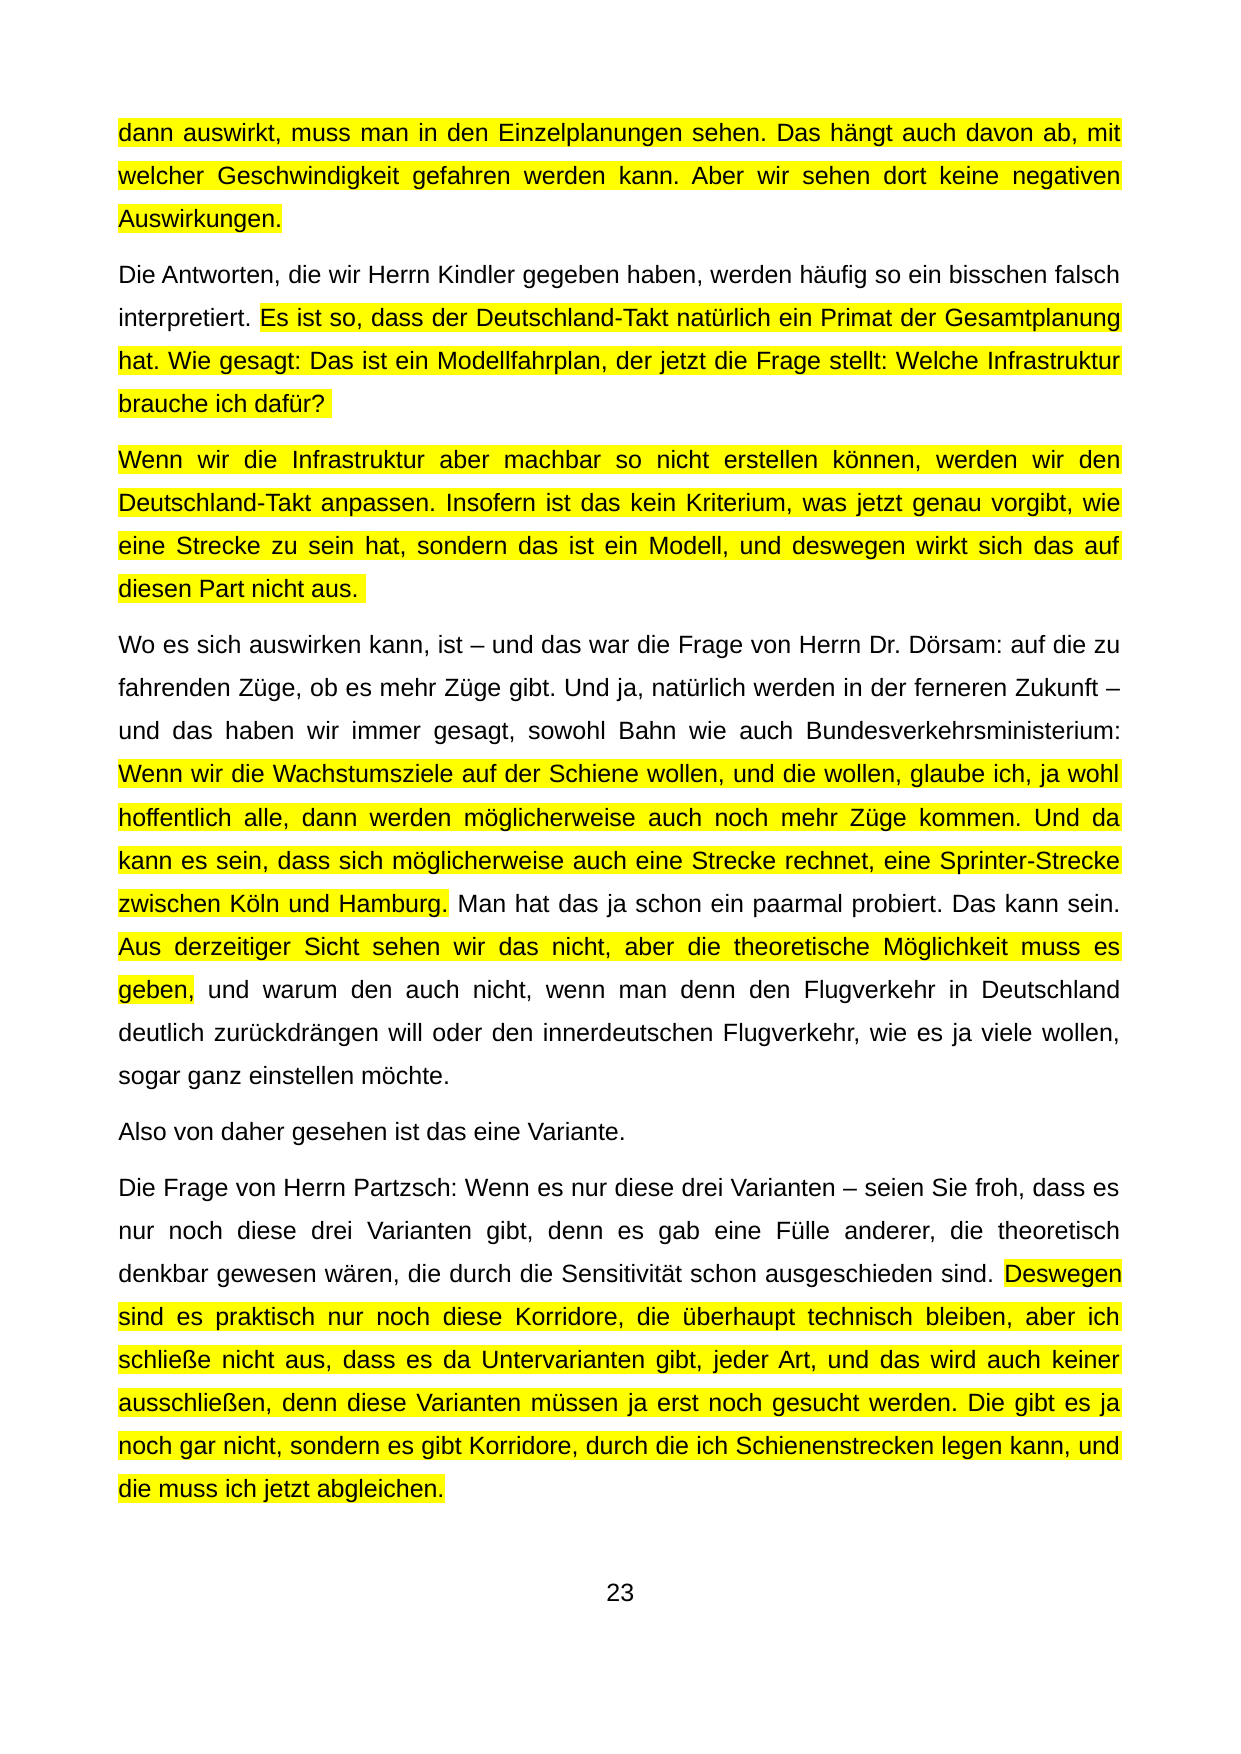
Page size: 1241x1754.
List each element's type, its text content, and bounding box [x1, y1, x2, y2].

text dann auswirkt, muss man in den Einzelplanungen sehen. Das hängt auch davon ab, mit welcher Geschwindigkeit gefahren werden kann. Aber wir sehen dort keine negativen Auswirkungen. [118, 118, 1122, 233]
text Wo es sich auswirken kann, ist – und das war die Frage von Herrn Dr. Dörsam: auf die zu fahrenden Züge, ob es mehr Züge gibt. Und ja, natürlich werden in der ferneren Zukunft – und das haben wir immer gesagt, sowohl Bahn wie auch Bundesverkehrsministerium: Wenn wir die Wachstumsziele auf der Schiene wollen, und die wollen, glaube ich, ja wohl hoffentlich alle, dann werden möglicherweise auch noch mehr Züge kommen. Und da kann es sein, dass sich möglicherweise auch eine Strecke rechnet, eine Sprinter-Strecke zwischen Köln und Hamburg. Man hat das ja schon ein paarmal probiert. Das kann sein. Aus derzeitiger Sicht sehen wir das nicht, aber die theoretische Möglichkeit muss es geben, und warum den auch nicht, wenn man denn den Flugverkehr in Deutschland deutlich zurückdrängen will oder den innerdeutschen Flugverkehr, wie es ja viele wollen, sogar ganz einstellen möchte. [118, 630, 1122, 1090]
text Die Frage von Herrn Partzsch: Wenn es nur diese drei Varianten – seien Sie froh, dass es nur noch diese drei Varianten gibt, denn es gab eine Fülle anderer, die theoretisch denkbar gewesen wären, die durch die Sensitivität schon ausgeschieden sind. Deswegen sind es praktisch nur noch diese Korridore, die überhaupt technisch bleiben, aber ich schließe nicht aus, dass es da Untervarianten gibt, jeder Art, und das wird auch keiner ausschließen, denn diese Varianten müssen ja erst noch gesucht werden. Die gibt es ja noch gar nicht, sondern es gibt Korridore, durch die ich Schienenstrecken legen kann, und die muss ich jetzt abgleichen. [118, 1172, 1122, 1503]
text Also von daher gesehen ist das eine Variante. [118, 1117, 1122, 1146]
text Die Antworten, die wir Herrn Kindler gegeben haben, werden häufig so ein bisschen falsch interpretiert. Es ist so, dass der Deutschland-Takt natürlich ein Primat der Gesamtplanung hat. Wie gesagt: Das ist ein Modellfahrplan, der jetzt die Frage stellt: Welche Infrastruktur brauche ich dafür? [118, 260, 1122, 418]
text Wenn wir die Infrastruktur aber machbar so nicht erstellen können, werden wir den Deutschland-Takt anpassen. Insofern ist das kein Kriterium, was jetzt genau vorgibt, wie eine Strecke zu sein hat, sondern das ist ein Modell, und deswegen wirkt sich das auf diesen Part nicht aus. [118, 445, 1122, 603]
